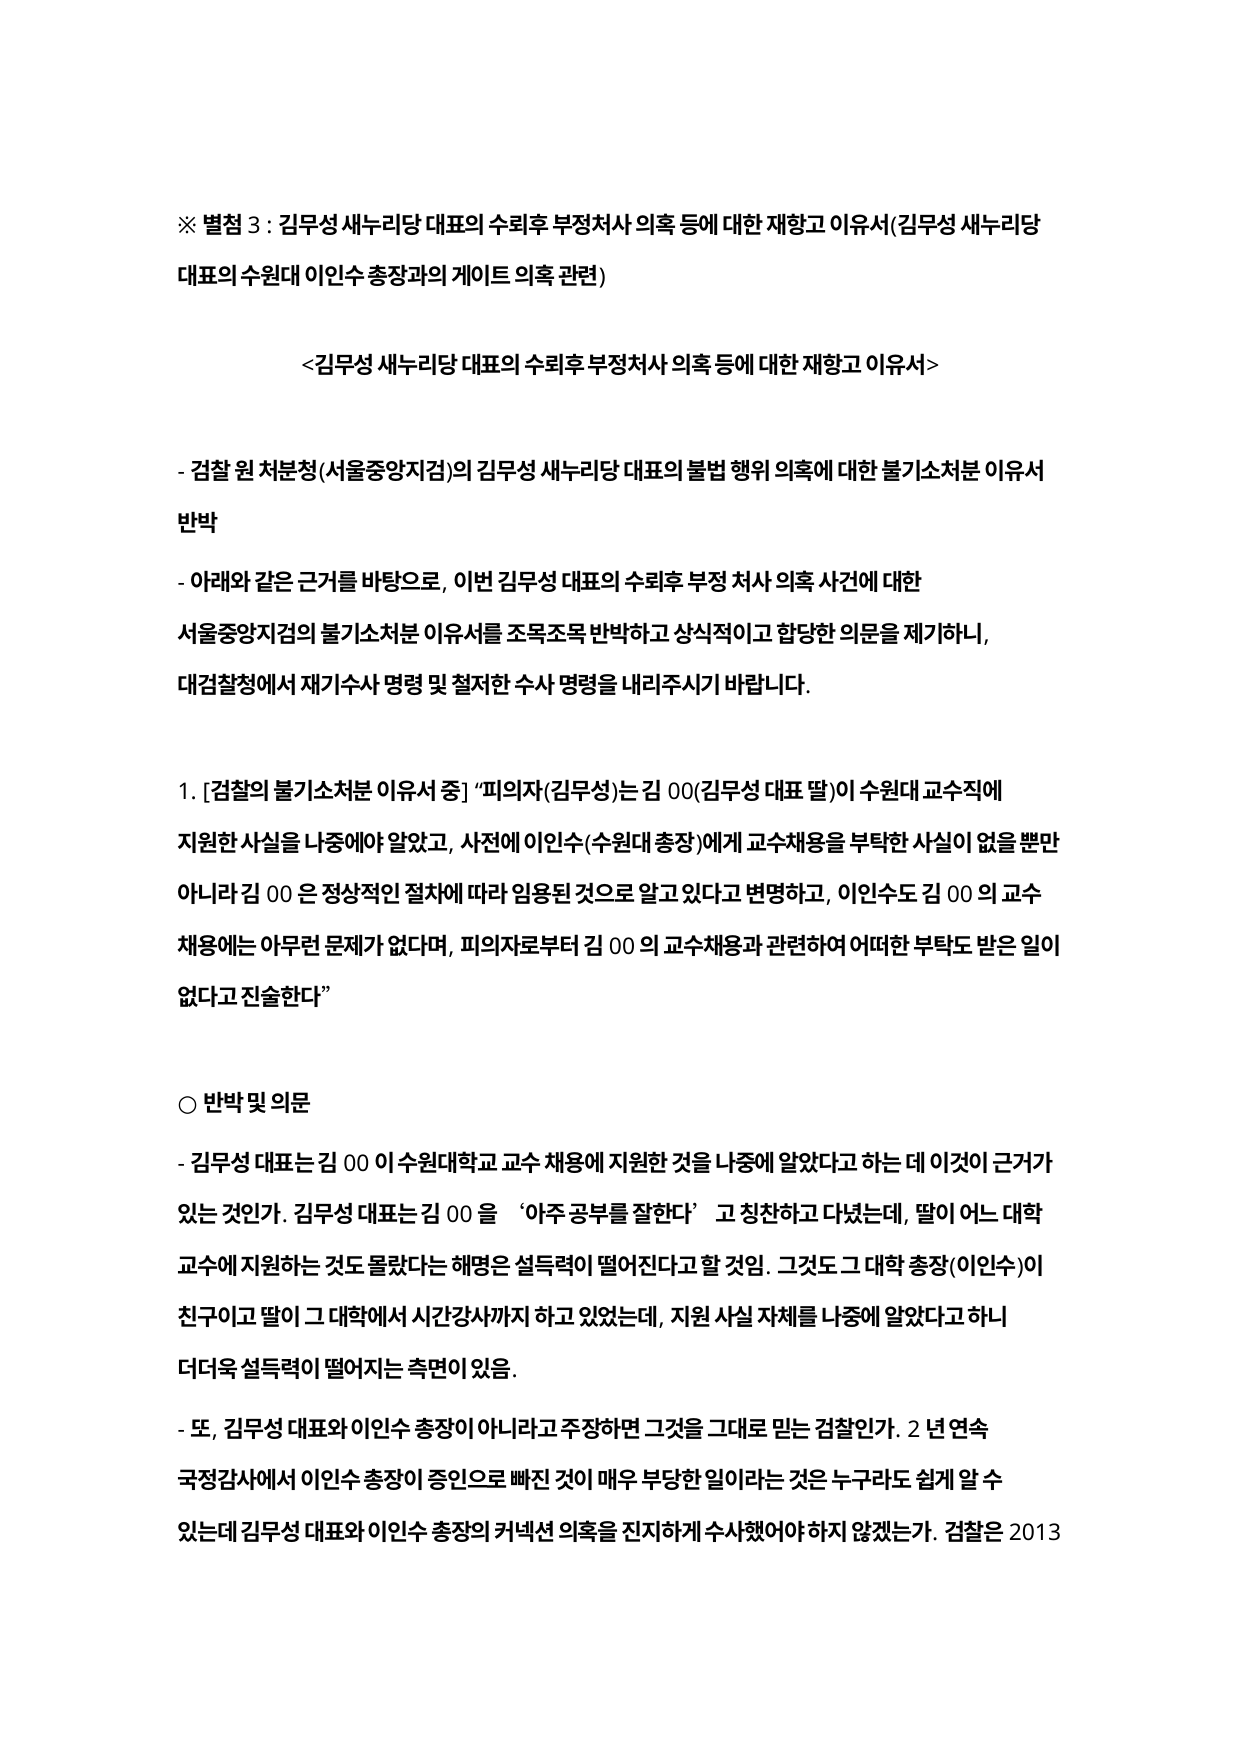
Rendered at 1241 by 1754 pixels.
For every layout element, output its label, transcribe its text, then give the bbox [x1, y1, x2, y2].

text ※ 별첨 3 : 김무성 새누리당 대표의 수뢰후 부정처사 의혹 등에 대한 재항고 이유서(김무성 새누리당 대표의 수원대 이인수 총장과의 게이트 의혹 관련) [177, 207, 1063, 292]
text - 검찰 원 처분청(서울중앙지검)의 김무성 새누리당 대표의 불법 행위 의혹에 대한 불기소처분 이유서 반박 [177, 453, 1063, 538]
text 1. [검찰의 불기소처분 이유서 중] “피의자(김무성)는 김00(김무성 대표 딸)이 수원대 교수직에 지원한 사실을 나중에야 알았고, 사전에 이인수(수원대 총장)에게 교수채용을 부탁한 사실이 없을 뿐만 아니라 김00은 정상적인 절차에 따라 임용된 것으로 알고 있다고 변명하고, 이인수도 김00의 교수 채용에는 아무런 문제가 없다며, 피의자로부터 김00의 교수채용과 관련하여 어떠한 부탁도 받은 일이 없다고 진술한다” [177, 773, 1063, 1012]
text - 김무성 대표는 김00이 수원대학교 교수 채용에 지원한 것을 나중에 알았다고 하는 데 이것이 근거가 있는 것인가. 김무성 대표는 김00을 ‘아주 공부를 잘한다’고 칭찬하고 다녔는데, 딸이 어느 대학 교수에 지원하는 것도 몰랐다는 해명은 설득력이 떨어진다고 할 것임. 그것도 그 대학 총장(이인수)이 친구이고 딸이 그 대학에서 시간강사까지 하고 있었는데, 지원 사실 자체를 나중에 알았다고 하니 더더욱 설득력이 떨어지는 측면이 있음. [177, 1144, 1063, 1384]
text - 아래와 같은 근거를 바탕으로, 이번 김무성 대표의 수뢰후 부정 처사 의혹 사건에 대한 서울중앙지검의 불기소처분 이유서를 조목조목 반박하고 상식적이고 합당한 의문을 제기하니, 대검찰청에서 재기수사 명령 및 철저한 수사 명령을 내리주시기 바랍니다. [177, 564, 1063, 701]
text <김무성 새누리당 대표의 수뢰후 부정처사 의혹 등에 대한 재항고 이유서> [177, 347, 1063, 381]
text ○ 반박 및 의문 [177, 1084, 1063, 1118]
text - 또, 김무성 대표와 이인수 총장이 아니라고 주장하면 그것을 그대로 믿는 검찰인가. 2년 연속 국정감사에서 이인수 총장이 증인으로 빠진 것이 매우 부당한 일이라는 것은 누구라도 쉽게 알 수 있는데 김무성 대표와 이인수 총장의 커넥션 의혹을 진지하게 수사했어야 하지 않겠는가. 검찰은 2013 [177, 1411, 1063, 1547]
